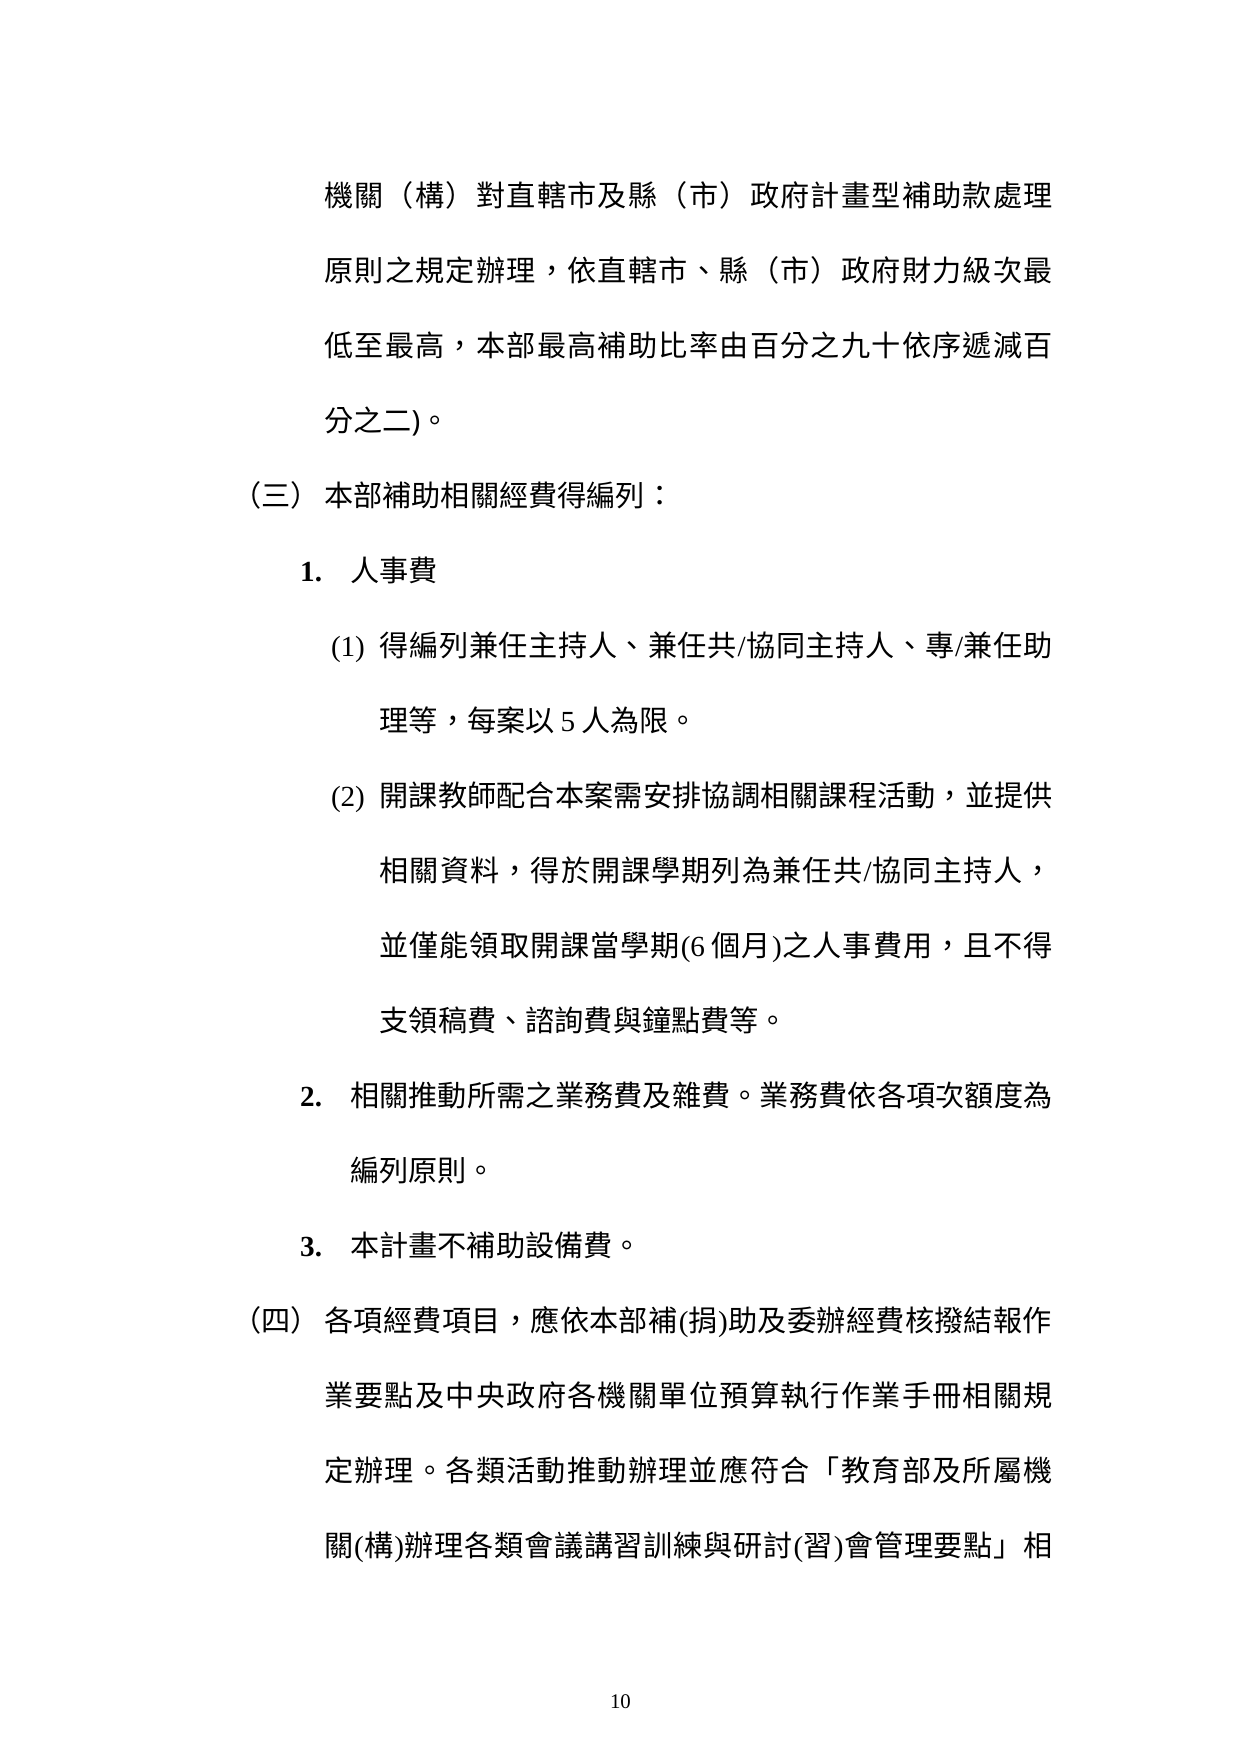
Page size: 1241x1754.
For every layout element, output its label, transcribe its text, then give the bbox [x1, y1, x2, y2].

list 各項經費項目，應依本部補(捐)助及委辦經費核撥結報作業要點及中央政府各機關單位預算執行作業手冊相關規定辦理。各類活動推動辦理並應符合「教育部及所屬機關(構)辦理各類會議講習訓練與研討(習)會管理要點」相 [232, 1275, 1053, 1575]
list 本計畫不補助設備費。 [300, 1200, 1053, 1275]
list 開課教師配合本案需安排協調相關課程活動，並提供相關資料，得於開課學期列為兼任共/協同主持人，並僅能領取開課當學期(6個月)之人事費用，且不得支領稿費、諮詢費與鐘點費等。 [365, 750, 1053, 1050]
list 相關推動所需之業務費及雜費。業務費依各項次額度為編列原則。 [300, 1050, 1053, 1200]
list 得編列兼任主持人、兼任共/協同主持人、專/兼任助理等，每案以5人為限。 [365, 600, 1053, 750]
list 機關（構）對直轄市及縣（市）政府計畫型補助款處理原則之規定辦理，依直轄市、縣（市）政府財力級次最低至最高，本部最高補助比率由百分之九十依序遞減百分之二)。 [232, 150, 1053, 450]
list 本部補助相關經費得編列： [232, 450, 1053, 525]
list 人事費 [300, 525, 1053, 600]
